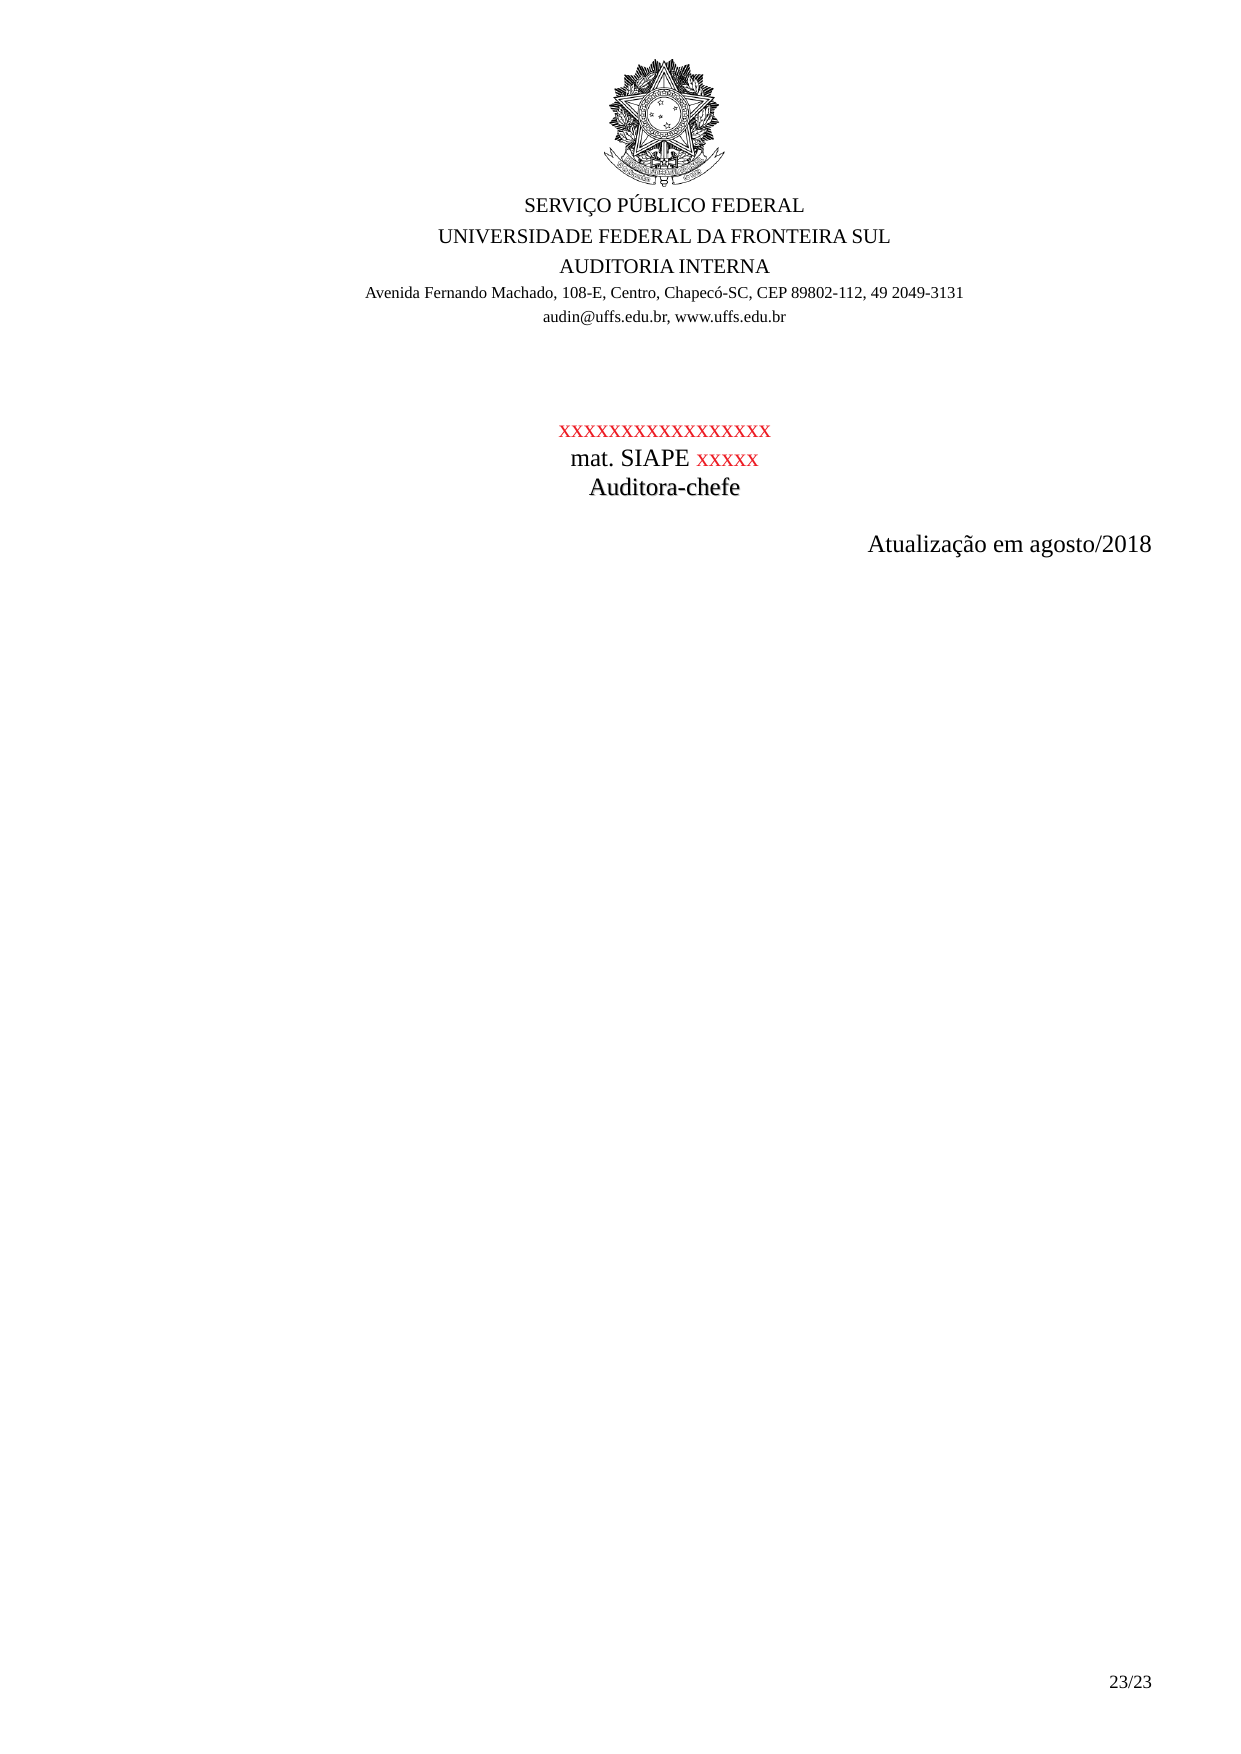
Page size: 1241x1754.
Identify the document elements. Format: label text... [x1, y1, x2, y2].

text mat. SIAPE xxxxx [177, 443, 1152, 472]
text xxxxxxxxxxxxxxxxx [177, 414, 1152, 443]
text Atualização em agosto/2018 [177, 529, 1152, 558]
text Auditora-chefe [177, 472, 1152, 500]
